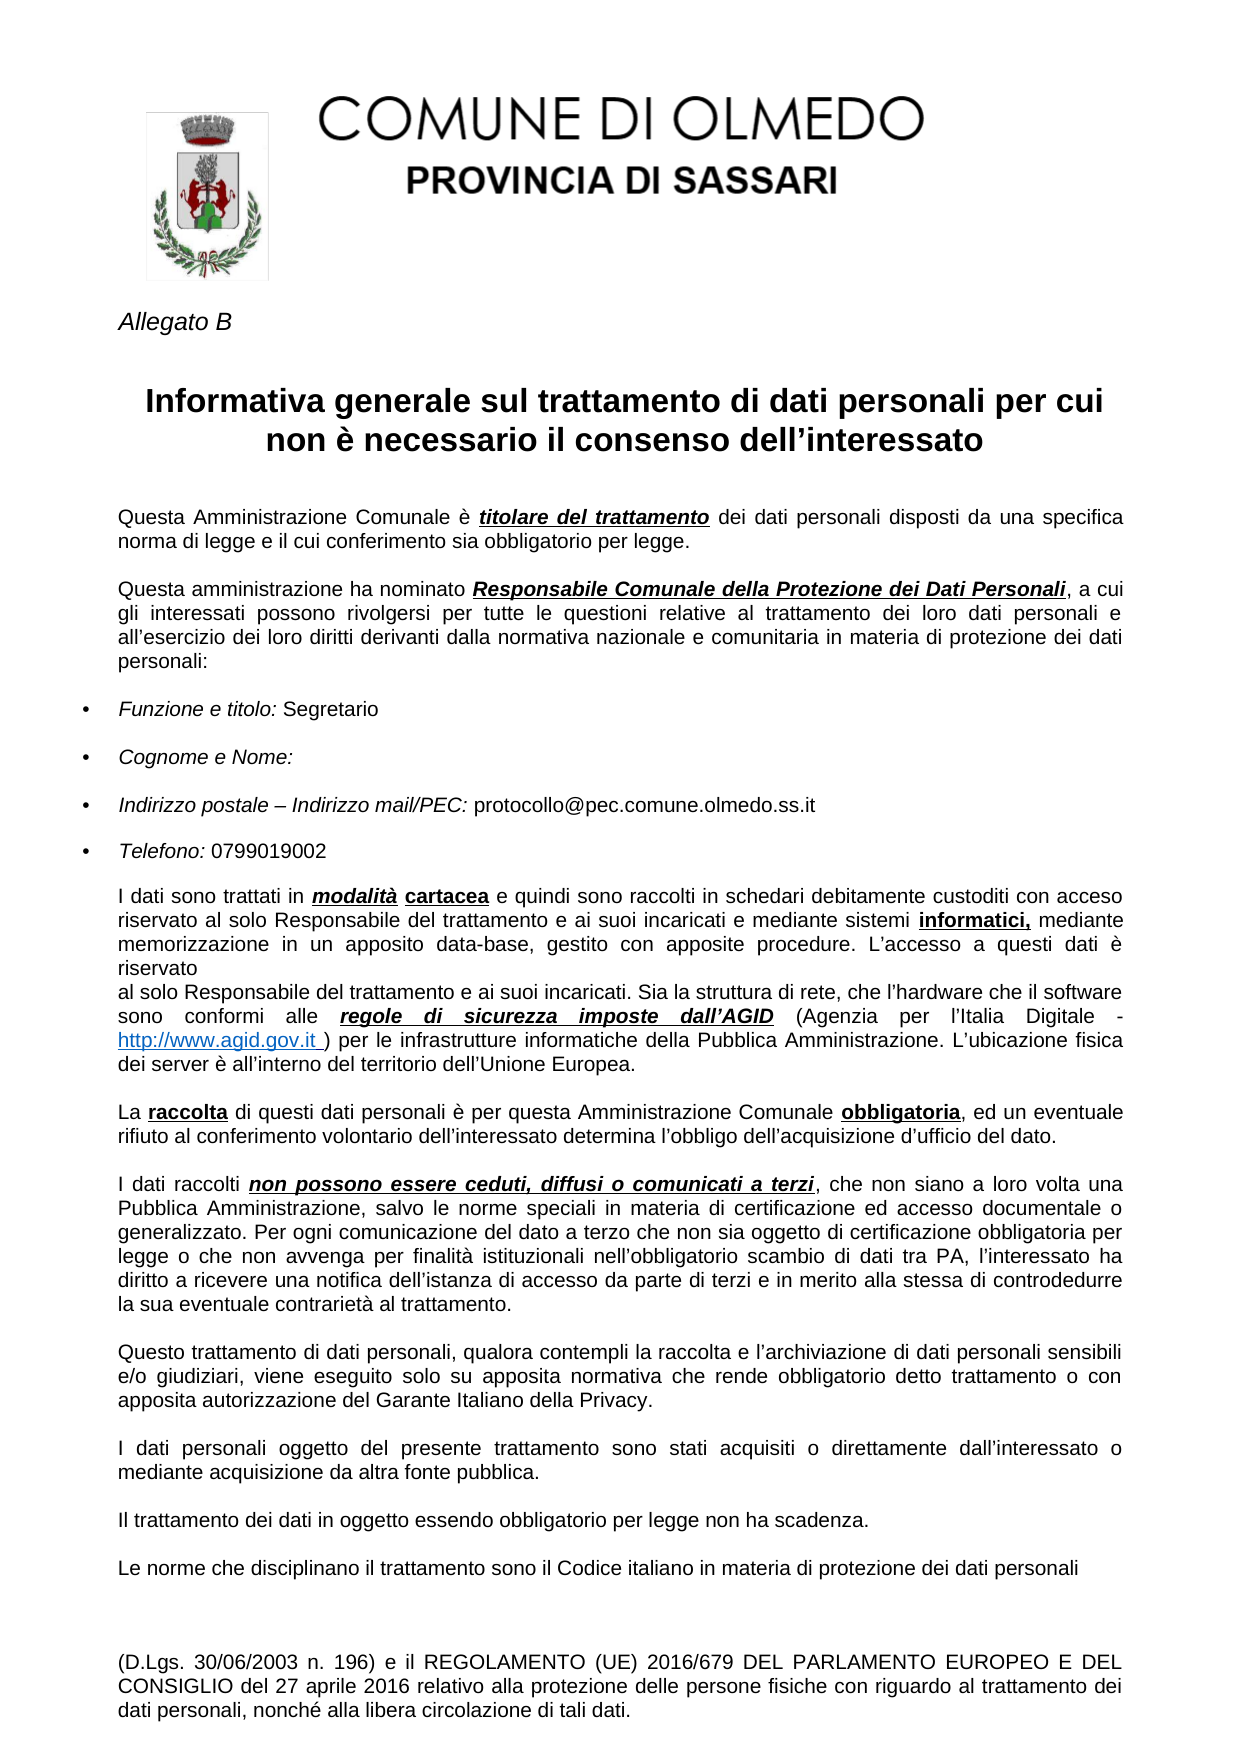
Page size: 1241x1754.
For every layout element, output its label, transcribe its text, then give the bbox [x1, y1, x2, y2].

text al solo Responsabile del trattamento e ai suoi incaricati. Sia la struttura di rete, che l’hardware che il software sono conformi alle regole di sicurezza imposte dall’AGID (Agenzia per l’Italia Digitale - http://www.agid.gov.it ) per le infrastrutture informatiche della Pubblica Amministrazione. L’ubicazione fisica dei server è all’interno del territorio dell’Unione Europea. [118, 980, 1124, 1076]
text Questa amministrazione ha nominato Responsabile Comunale della Protezione dei Dati Personali, a cui gli interessati possono rivolgersi per tutte le questioni relative al trattamento dei loro dati personali e all’esercizio dei loro diritti derivanti dalla normativa nazionale e comunitaria in materia di protezione dei dati personali: [118, 577, 1124, 672]
list Funzione e titolo: Segretario [82, 697, 1128, 721]
text Questo trattamento di dati personali, qualora contempli la raccolta e l’archiviazione di dati personali sensibili e/o giudiziari, viene eseguito solo su apposita normativa che rende obbligatorio detto trattamento o con apposita autorizzazione del Garante Italiano della Privacy. [118, 1340, 1124, 1412]
text Allegato B [118, 307, 1131, 336]
text I dati sono trattati in modalità cartacea e quindi sono raccolti in schedari debitamente custoditi con acceso riservato al solo Responsabile del trattamento e ai suoi incaricati e mediante sistemi informatici, mediante memorizzazione in un apposito data-base, gestito con apposite procedure. L’accesso a questi dati è riservato [118, 884, 1124, 980]
text I dati personali oggetto del presente trattamento sono stati acquisiti o direttamente dall’interessato o mediante acquisizione da altra fonte pubblica. [118, 1436, 1124, 1484]
text Informativa generale sul trattamento di dati personali per cui non è necessario il consenso dell’interessato [118, 381, 1131, 459]
list Cognome e Nome: [82, 745, 1128, 769]
text (D.Lgs. 30/06/2003 n. 196) e il REGOLAMENTO (UE) 2016/679 DEL PARLAMENTO EUROPEO E DEL CONSIGLIO del 27 aprile 2016 relativo alla protezione delle persone fisiche con riguardo al trattamento dei dati personali, nonché alla libera circolazione di tali dati. [118, 1649, 1124, 1721]
text Il trattamento dei dati in oggetto essendo obbligatorio per legge non ha scadenza. [118, 1508, 1124, 1532]
list Indirizzo postale – Indirizzo mail/PEC: protocollo@pec.comune.olmedo.ss.it [82, 793, 1128, 817]
text I dati raccolti non possono essere ceduti, diffusi o comunicati a terzi, che non siano a loro volta una Pubblica Amministrazione, salvo le norme speciali in materia di certificazione ed accesso documentale o generalizzato. Per ogni comunicazione del dato a terzo che non sia oggetto di certificazione obbligatoria per legge o che non avvenga per finalità istituzionali nell’obbligatorio scambio di dati tra PA, l’interessato ha diritto a ricevere una notifica dell’istanza di accesso da parte di terzi e in merito alla stessa di controdedurre la sua eventuale contrarietà al trattamento. [118, 1172, 1124, 1316]
list Telefono: 0799019002 [82, 838, 1128, 862]
text La raccolta di questi dati personali è per questa Amministrazione Comunale obbligatoria, ed un eventuale rifiuto al conferimento volontario dell’interessato determina l’obbligo dell’acquisizione d’ufficio del dato. [118, 1100, 1124, 1148]
text Questa Amministrazione Comunale è titolare del trattamento dei dati personali disposti da una specifica norma di legge e il cui conferimento sia obbligatorio per legge. [118, 504, 1124, 552]
text Le norme che disciplinano il trattamento sono il Codice italiano in materia di protezione dei dati personali [118, 1556, 1124, 1580]
